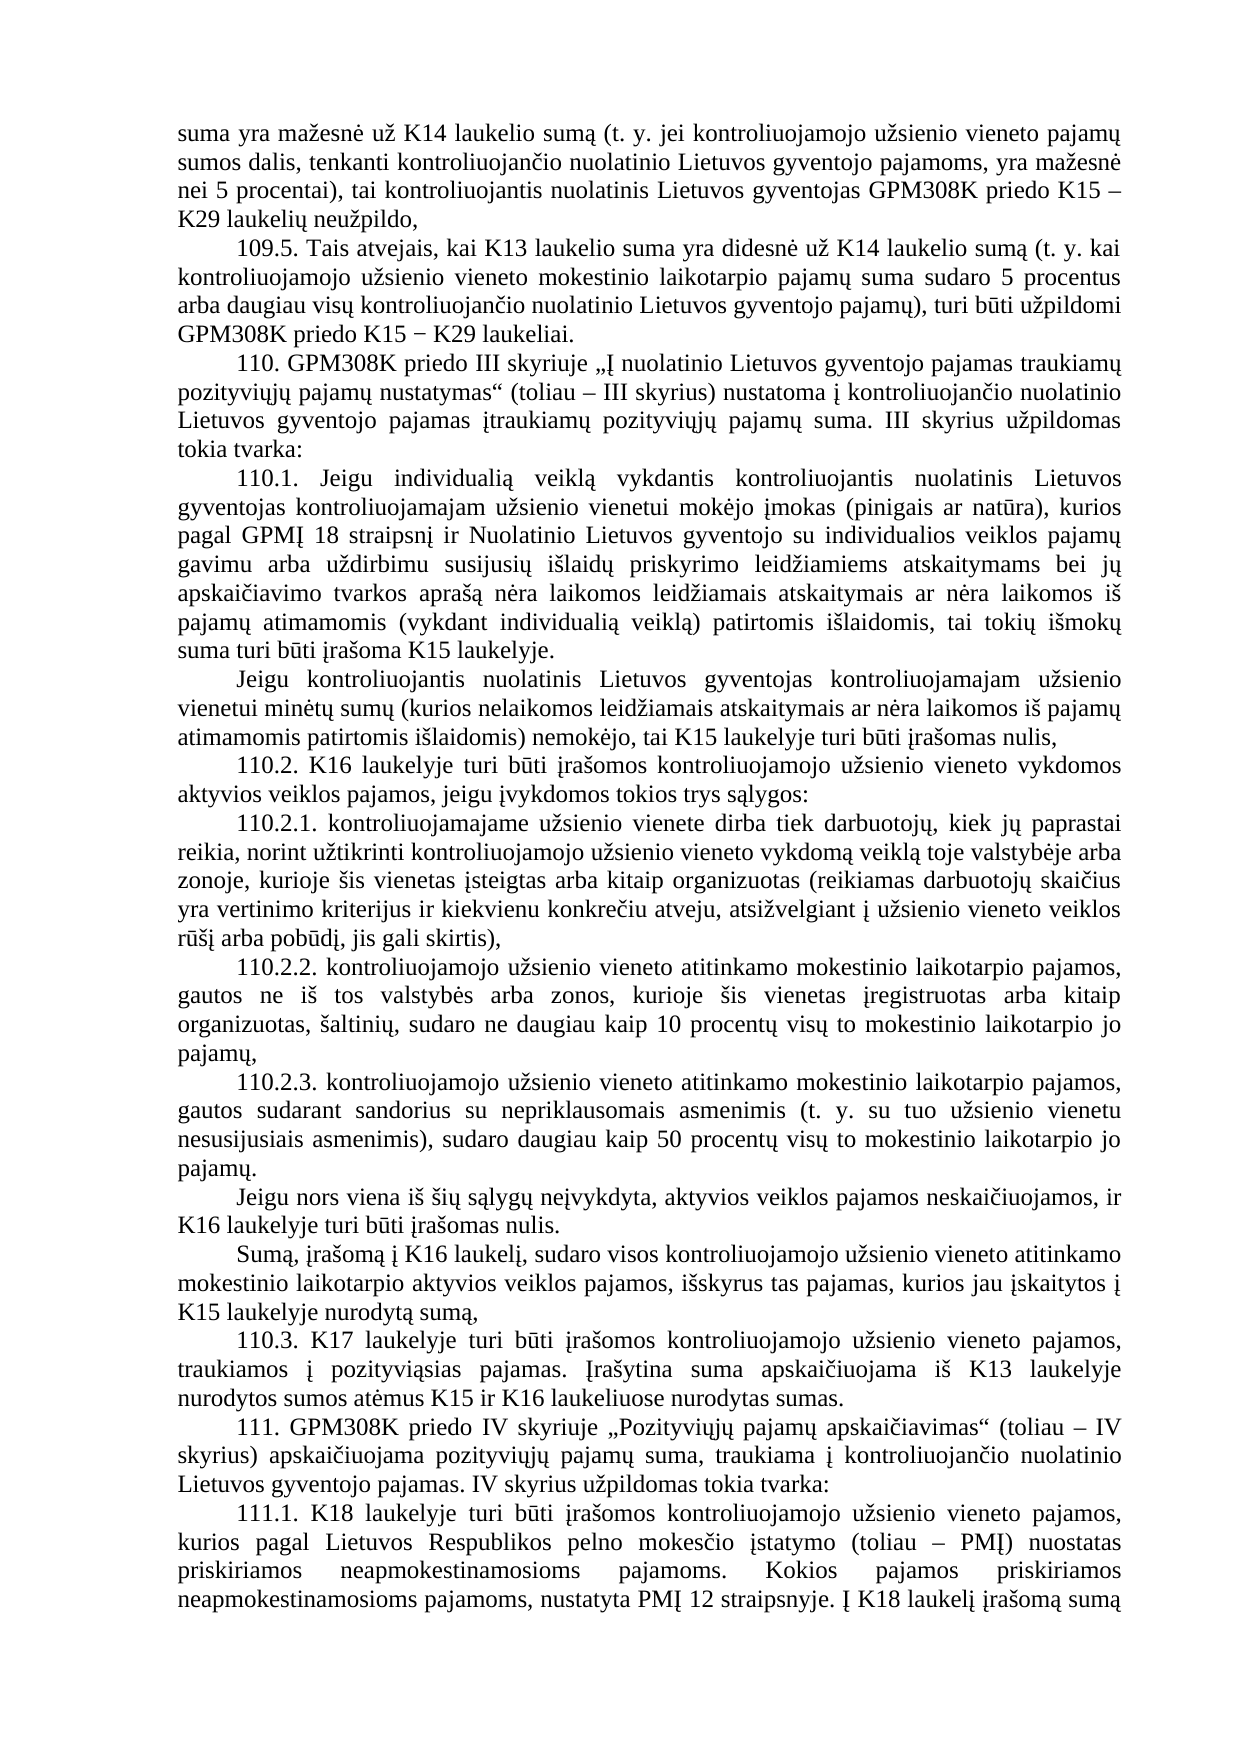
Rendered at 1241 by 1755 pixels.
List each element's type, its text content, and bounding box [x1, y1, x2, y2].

text Sumą, įrašomą į K16 laukelį, sudaro visos kontroliuojamojo užsienio vieneto atitinkamo mokestinio laikotarpio aktyvios veiklos pajamos, išskyrus tas pajamas, kurios jau įskaitytos į K15 laukelyje nurodytą sumą, [177, 1239, 1122, 1326]
text 111. GPM308K priedo IV skyriuje „Pozityviųjų pajamų apskaičiavimas“ (toliau – IV skyrius) apskaičiuojama pozityviųjų pajamų suma, traukiama į kontroliuojančio nuolatinio Lietuvos gyventojo pajamas. IV skyrius užpildomas tokia tvarka: [177, 1412, 1122, 1498]
text 109.5. Tais atvejais, kai K13 laukelio suma yra didesnė už K14 laukelio sumą (t. y. kai kontroliuojamojo užsienio vieneto mokestinio laikotarpio pajamų suma sudaro 5 procentus arba daugiau visų kontroliuojančio nuolatinio Lietuvos gyventojo pajamų), turi būti užpildomi GPM308K priedo K15 − K29 laukeliai. [177, 233, 1122, 348]
text 111.1. K18 laukelyje turi būti įrašomos kontroliuojamojo užsienio vieneto pajamos, kurios pagal Lietuvos Respublikos pelno mokesčio įstatymo (toliau – PMĮ) nuostatas priskiriamos neapmokestinamosioms pajamoms. Kokios pajamos priskiriamos neapmokestinamosioms pajamoms, nustatyta PMĮ 12 straipsnyje. Į K18 laukelį įrašomą sumą [177, 1498, 1122, 1613]
text 110.1. Jeigu individualią veiklą vykdantis kontroliuojantis nuolatinis Lietuvos gyventojas kontroliuojamajam užsienio vienetui mokėjo įmokas (pinigais ar natūra), kurios pagal GPMĮ 18 straipsnį ir Nuolatinio Lietuvos gyventojo su individualios veiklos pajamų gavimu arba uždirbimu susijusių išlaidų priskyrimo leidžiamiems atskaitymams bei jų apskaičiavimo tvarkos aprašą nėra laikomos leidžiamais atskaitymais ar nėra laikomos iš pajamų atimamomis (vykdant individualią veiklą) patirtomis išlaidomis, tai tokių išmokų suma turi būti įrašoma K15 laukelyje. [177, 463, 1122, 664]
text 110.2.2. kontroliuojamojo užsienio vieneto atitinkamo mokestinio laikotarpio pajamos, gautos ne iš tos valstybės arba zonos, kurioje šis vienetas įregistruotas arba kitaip organizuotas, šaltinių, sudaro ne daugiau kaip 10 procentų visų to mokestinio laikotarpio jo pajamų, [177, 952, 1122, 1067]
text 110.2.3. kontroliuojamojo užsienio vieneto atitinkamo mokestinio laikotarpio pajamos, gautos sudarant sandorius su nepriklausomais asmenimis (t. y. su tuo užsienio vienetu nesusijusiais asmenimis), sudaro daugiau kaip 50 procentų visų to mokestinio laikotarpio jo pajamų. [177, 1067, 1122, 1182]
text suma yra mažesnė už K14 laukelio sumą (t. y. jei kontroliuojamojo užsienio vieneto pajamų sumos dalis, tenkanti kontroliuojančio nuolatinio Lietuvos gyventojo pajamoms, yra mažesnė nei 5 procentai), tai kontroliuojantis nuolatinis Lietuvos gyventojas GPM308K priedo K15 – K29 laukelių neužpildo, [177, 118, 1122, 233]
text 110. GPM308K priedo III skyriuje „Į nuolatinio Lietuvos gyventojo pajamas traukiamų pozityviųjų pajamų nustatymas“ (toliau – III skyrius) nustatoma į kontroliuojančio nuolatinio Lietuvos gyventojo pajamas įtraukiamų pozityviųjų pajamų suma. III skyrius užpildomas tokia tvarka: [177, 348, 1122, 463]
text Jeigu kontroliuojantis nuolatinis Lietuvos gyventojas kontroliuojamajam užsienio vienetui minėtų sumų (kurios nelaikomos leidžiamais atskaitymais ar nėra laikomos iš pajamų atimamomis patirtomis išlaidomis) nemokėjo, tai K15 laukelyje turi būti įrašomas nulis, [177, 664, 1122, 751]
text 110.2. K16 laukelyje turi būti įrašomos kontroliuojamojo užsienio vieneto vykdomos aktyvios veiklos pajamos, jeigu įvykdomos tokios trys sąlygos: [177, 751, 1122, 808]
text 110.2.1. kontroliuojamajame užsienio vienete dirba tiek darbuotojų, kiek jų paprastai reikia, norint užtikrinti kontroliuojamojo užsienio vieneto vykdomą veiklą toje valstybėje arba zonoje, kurioje šis vienetas įsteigtas arba kitaip organizuotas (reikiamas darbuotojų skaičius yra vertinimo kriterijus ir kiekvienu konkrečiu atveju, atsižvelgiant į užsienio vieneto veiklos rūšį arba pobūdį, jis gali skirtis), [177, 808, 1122, 952]
text 110.3. K17 laukelyje turi būti įrašomos kontroliuojamojo užsienio vieneto pajamos, traukiamos į pozityviąsias pajamas. Įrašytina suma apskaičiuojama iš K13 laukelyje nurodytos sumos atėmus K15 ir K16 laukeliuose nurodytas sumas. [177, 1326, 1122, 1412]
text Jeigu nors viena iš šių sąlygų neįvykdyta, aktyvios veiklos pajamos neskaičiuojamos, ir K16 laukelyje turi būti įrašomas nulis. [177, 1182, 1122, 1239]
